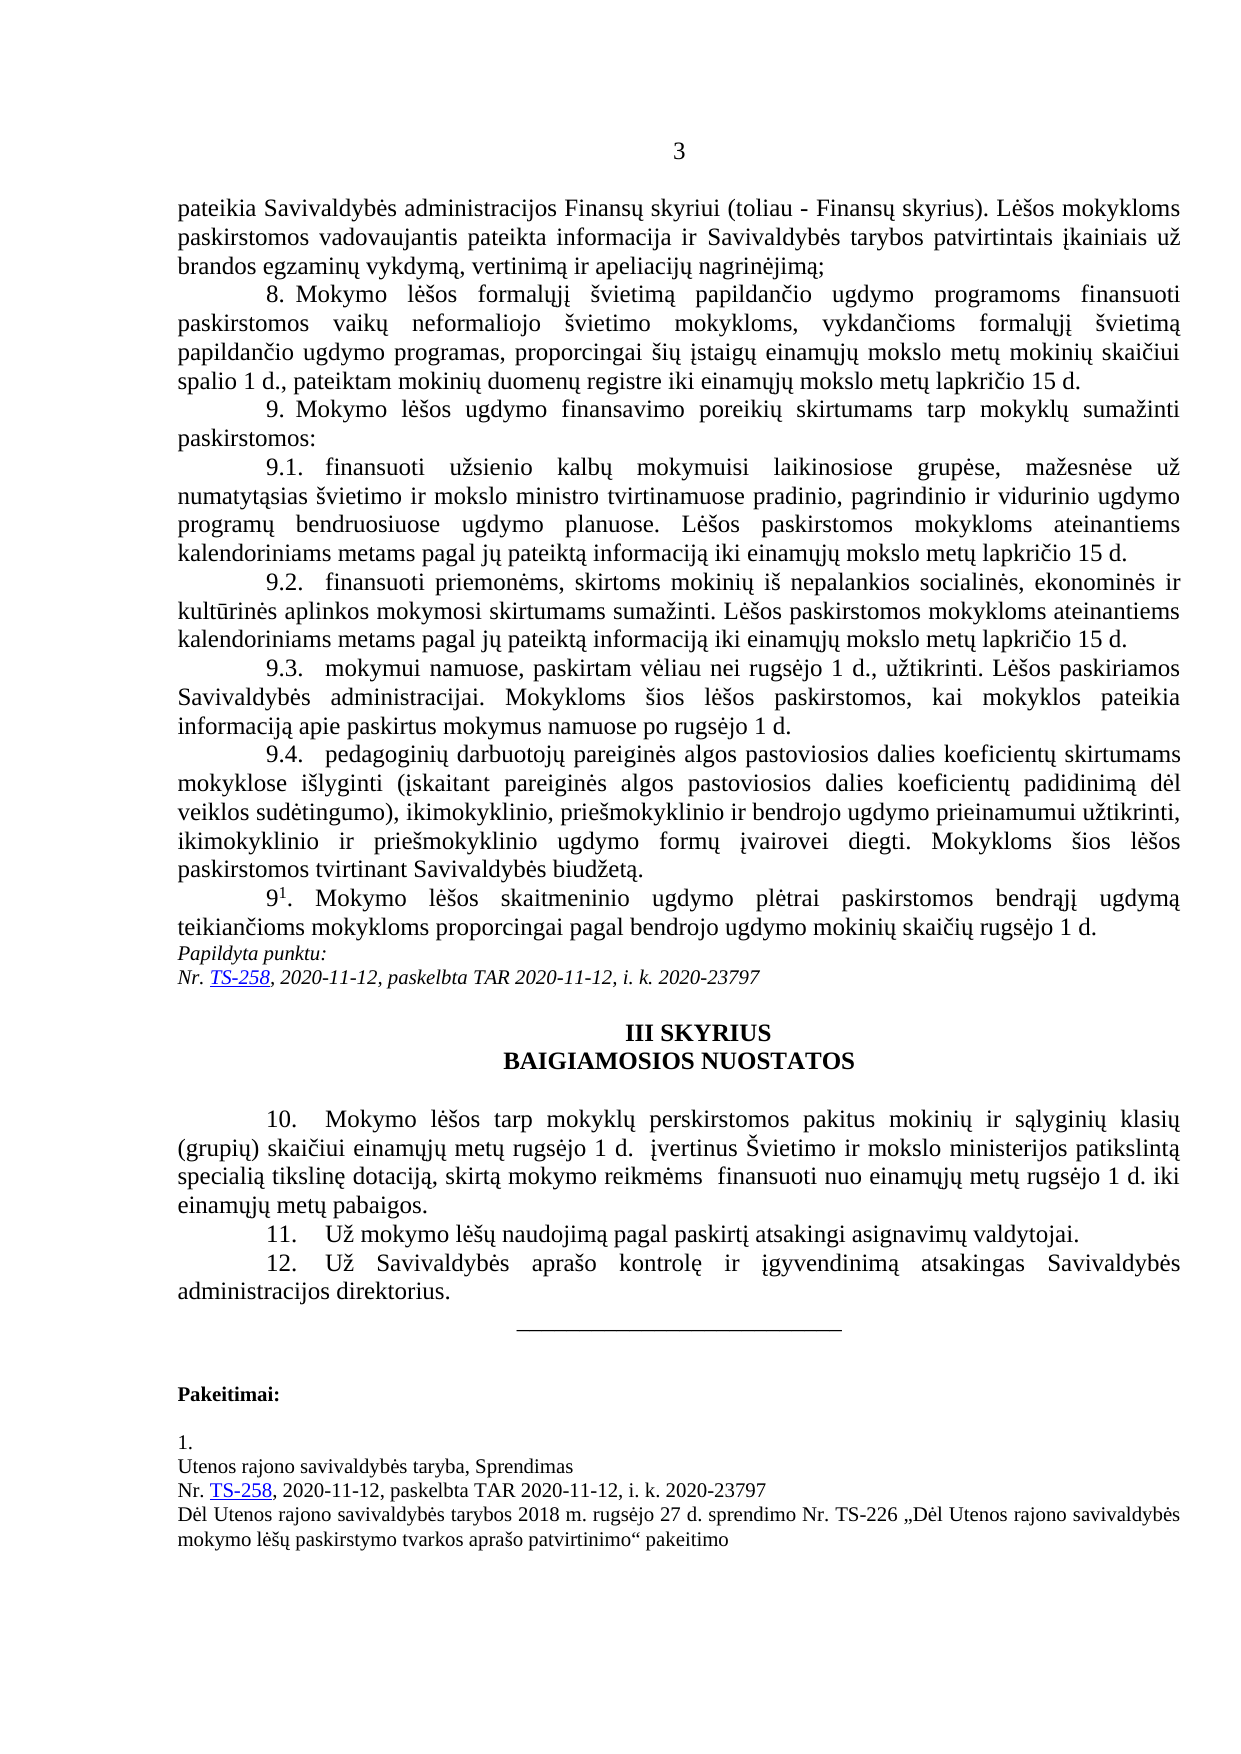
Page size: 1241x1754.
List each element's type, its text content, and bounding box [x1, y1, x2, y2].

text Dėl Utenos rajono savivaldybės tarybos 2018 m. rugsėjo 27 d. sprendimo Nr. TS-226 „Dėl Utenos rajono savivaldybės mokymo lėšų paskirstymo tvarkos aprašo patvirtinimo“ pakeitimo [177, 1502, 1181, 1551]
text 9.2. finansuoti priemonėms, skirtoms mokinių iš nepalankios socialinės, ekonominės ir kultūrinės aplinkos mokymosi skirtumams sumažinti. Lėšos paskirstomos mokykloms ateinantiems kalendoriniams metams pagal jų pateiktą informaciją iki einamųjų mokslo metų lapkričio 15 d. [177, 567, 1181, 653]
text Nr. TS-258, 2020-11-12, paskelbta TAR 2020-11-12, i. k. 2020-23797 [177, 965, 1181, 989]
text 11. Už mokymo lėšų naudojimą pagal paskirtį atsakingi asignavimų valdytojai. [177, 1219, 1181, 1248]
text 9.4. pedagoginių darbuotojų pareiginės algos pastoviosios dalies koeficientų skirtumams mokyklose išlyginti (įskaitant pareiginės algos pastoviosios dalies koeficientų padidinimą dėl veiklos sudėtingumo), ikimokyklinio, priešmokyklinio ir bendrojo ugdymo prieinamumui užtikrinti, ikimokyklinio ir priešmokyklinio ugdymo formų įvairovei diegti. Mokykloms šios lėšos paskirstomos tvirtinant Savivaldybės biudžetą. [177, 739, 1181, 883]
text Papildyta punktu: [177, 941, 1181, 965]
text Nr. TS-258, 2020-11-12, paskelbta TAR 2020-11-12, i. k. 2020-23797 [177, 1478, 1181, 1502]
text Pakeitimai: [177, 1382, 1181, 1406]
text pateikia Savivaldybės administracijos Finansų skyriui (toliau - Finansų skyrius). Lėšos mokykloms paskirstomos vadovaujantis pateikta informacija ir Savivaldybės tarybos patvirtintais įkainiais už brandos egzaminų vykdymą, vertinimą ir apeliacijų nagrinėjimą; [177, 193, 1181, 279]
text 91. Mokymo lėšos skaitmeninio ugdymo plėtrai paskirstomos bendrąjį ugdymą teikiančioms mokykloms proporcingai pagal bendrojo ugdymo mokinių skaičių rugsėjo 1 d. [177, 883, 1181, 941]
text 9.3. mokymui namuose, paskirtam vėliau nei rugsėjo 1 d., užtikrinti. Lėšos paskiriamos Savivaldybės administracijai. Mokykloms šios lėšos paskirstomos, kai mokyklos pateikia informaciją apie paskirtus mokymus namuose po rugsėjo 1 d. [177, 653, 1181, 739]
text III SKYRIUS [215, 1018, 1181, 1046]
text BAIGIAMOSIOS NUOSTATOS [177, 1046, 1181, 1075]
text 9.1. finansuoti užsienio kalbų mokymuisi laikinosiose grupėse, mažesnėse už numatytąsias švietimo ir mokslo ministro tvirtinamuose pradinio, pagrindinio ir vidurinio ugdymo programų bendruosiuose ugdymo planuose. Lėšos paskirstomos mokykloms ateinantiems kalendoriniams metams pagal jų pateiktą informaciją iki einamųjų mokslo metų lapkričio 15 d. [177, 452, 1181, 567]
text 1. [177, 1430, 1181, 1454]
text 12. Už Savivaldybės aprašo kontrolę ir įgyvendinimą atsakingas Savivaldybės administracijos direktorius. [177, 1248, 1181, 1305]
text 10. Mokymo lėšos tarp mokyklų perskirstomos pakitus mokinių ir sąlyginių klasių (grupių) skaičiui einamųjų metų rugsėjo 1 d. įvertinus Švietimo ir mokslo ministerijos patikslintą specialią tikslinę dotaciją, skirtą mokymo reikmėms finansuoti nuo einamųjų metų rugsėjo 1 d. iki einamųjų metų pabaigos. [177, 1104, 1181, 1219]
text 8. Mokymo lėšos formalųjį švietimą papildančio ugdymo programoms finansuoti paskirstomos vaikų neformaliojo švietimo mokykloms, vykdančioms formalųjį švietimą papildančio ugdymo programas, proporcingai šių įstaigų einamųjų mokslo metų mokinių skaičiui spalio 1 d., pateiktam mokinių duomenų registre iki einamųjų mokslo metų lapkričio 15 d. [177, 279, 1181, 394]
text __________________________ [177, 1305, 1181, 1334]
text 9. Mokymo lėšos ugdymo finansavimo poreikių skirtumams tarp mokyklų sumažinti paskirstomos: [177, 394, 1181, 452]
text Utenos rajono savivaldybės taryba, Sprendimas [177, 1454, 1181, 1478]
